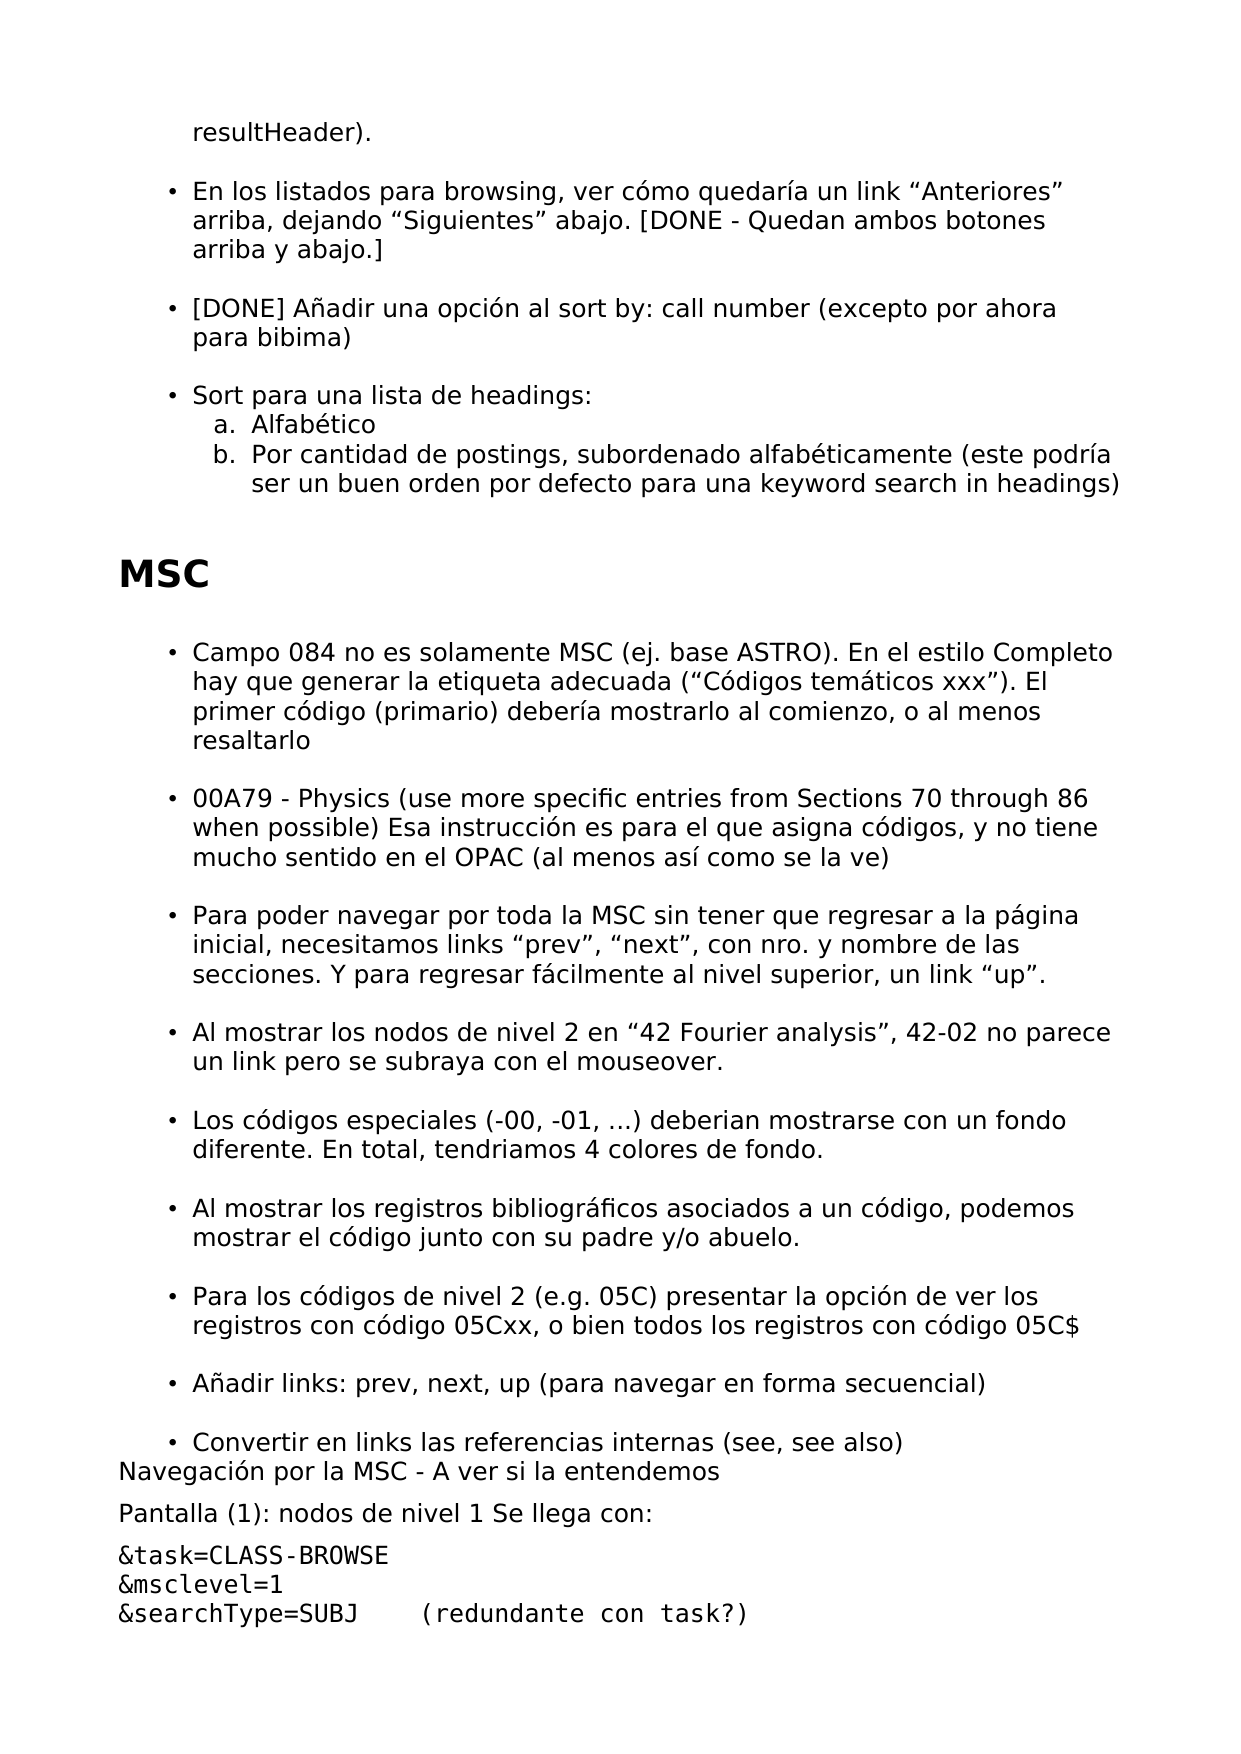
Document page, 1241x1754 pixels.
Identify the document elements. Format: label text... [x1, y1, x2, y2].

list Por cantidad de postings, subordenado alfabéticamente (este podría ser un buen orden por defecto para una keyword search in headings) [236, 440, 1122, 498]
list Al mostrar los registros bibliográficos asociados a un código, podemos mostrar el código junto con su padre y/o abuelo. [177, 1194, 1122, 1252]
list Para poder navegar por toda la MSC sin tener que regresar a la página inicial, necesitamos links “prev”, “next”, con nro. y nombre de las secciones. Y para regresar fácilmente al nivel superior, un link “up”. [177, 901, 1122, 989]
text Pantalla (1): nodos de nivel 1 Se llega con: [118, 1499, 1122, 1528]
list 00A79 - Physics (use more specific entries from Sections 70 through 86 when possible) Esa instrucción es para el que asigna códigos, y no tiene mucho sentido en el OPAC (al menos así como se la ve) [177, 784, 1122, 872]
list Añadir links: prev, next, up (para navegar en forma secuencial) [177, 1370, 1122, 1399]
list Para los códigos de nivel 2 (e.g. 05C) presentar la opción de ver los registros con código 05Cxx, o bien todos los registros con código 05C$ [177, 1282, 1122, 1340]
subtitle MSC [118, 553, 1122, 596]
list Convertir en links las referencias internas (see, see also) [177, 1428, 1122, 1457]
list Al mostrar los nodos de nivel 2 en “42 Fourier analysis”, 42-02 no parece un link pero se subraya con el mouseover. [177, 1018, 1122, 1077]
text Navegación por la MSC - A ver si la entendemos [118, 1457, 1122, 1487]
text &task=CLASS-BROWSE &msclevel=1 &searchType=SUBJ (redundante con task?) [118, 1541, 1122, 1628]
list Alfabético [236, 411, 1122, 440]
list Sort para una lista de headings: [177, 382, 1122, 411]
list Campo 084 no es solamente MSC (ej. base ASTRO). En el estilo Completo hay que generar la etiqueta adecuada (“Códigos temáticos xxx”). El primer código (primario) debería mostrarlo al comienzo, o al menos resaltarlo [177, 638, 1122, 755]
list resultHeader). [177, 118, 1122, 147]
list En los listados para browsing, ver cómo quedaría un link “Anteriores” arriba, dejando “Siguientes” abajo. [DONE - Quedan ambos botones arriba y abajo.] [177, 177, 1122, 264]
list [DONE] Añadir una opción al sort by: call number (excepto por ahora para bibima) [177, 294, 1122, 352]
list Los códigos especiales (-00, -01, ...) deberian mostrarse con un fondo diferente. En total, tendriamos 4 colores de fondo. [177, 1106, 1122, 1164]
